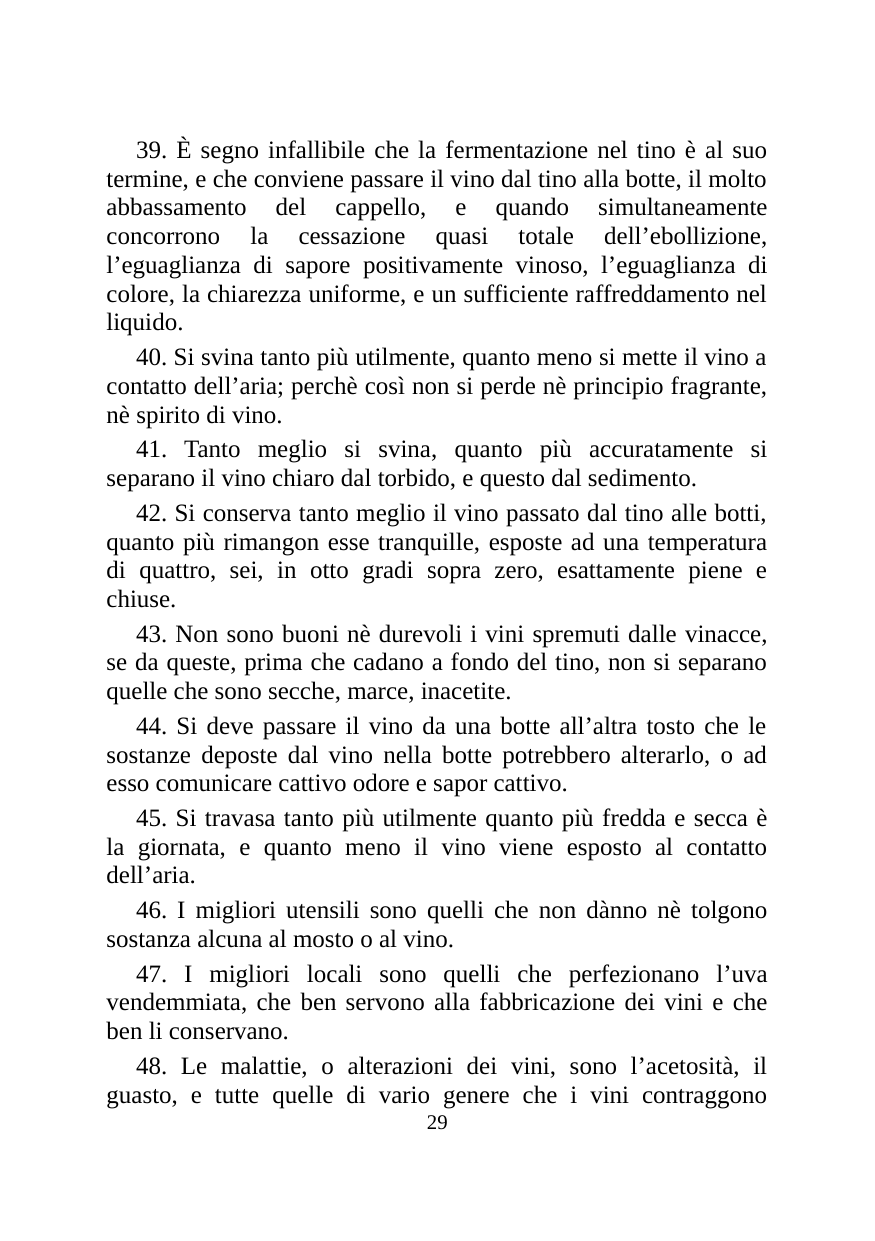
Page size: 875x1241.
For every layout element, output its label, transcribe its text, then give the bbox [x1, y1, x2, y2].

text 40. Si svina tanto più utilmente, quanto meno si mette il vino a contatto dell’aria; perchè così non si perde nè principio fragrante, nè spirito di vino. [106, 342, 768, 428]
text 42. Si conserva tanto meglio il vino passato dal tino alle botti, quanto più rimangon esse tranquille, esposte ad una temperatura di quattro, sei, in otto gradi sopra zero, esattamente piene e chiuse. [106, 498, 768, 613]
text 44. Si deve passare il vino da una botte all’altra tosto che le sostanze deposte dal vino nella botte potrebbero alterarlo, o ad esso comunicare cattivo odore e sapor cattivo. [106, 711, 768, 797]
text 48. Le malattie, o alterazioni dei vini, sono l’acetosità, il guasto, e tutte quelle di vario genere che i vini contraggono [106, 1051, 768, 1108]
text 41. Tanto meglio si svina, quanto più accuratamente si separano il vino chiaro dal torbido, e questo dal sedimento. [106, 434, 768, 492]
text 45. Si travasa tanto più utilmente quanto più fredda e secca è la giornata, e quanto meno il vino viene esposto al contatto dell’aria. [106, 803, 768, 889]
text 39. È segno infallibile che la fermentazione nel tino è al suo termine, e che conviene passare il vino dal tino alla botte, il molto abbassamento del cappello, e quando simultaneamente concorrono la cessazione quasi totale dell’ebollizione, l’eguaglianza di sapore positivamente vinoso, l’eguaglianza di colore, la chiarezza uniforme, e un sufficiente raffreddamento nel liquido. [106, 135, 768, 336]
text 43. Non sono buoni nè durevoli i vini spremuti dalle vinacce, se da queste, prima che cadano a fondo del tino, non si separano quelle che sono secche, marce, inacetite. [106, 619, 768, 705]
text 46. I migliori utensili sono quelli che non dànno nè tolgono sostanza alcuna al mosto o al vino. [106, 895, 768, 953]
text 47. I migliori locali sono quelli che perfezionano l’uva vendemmiata, che ben servono alla fabbricazione dei vini e che ben li conservano. [106, 959, 768, 1045]
